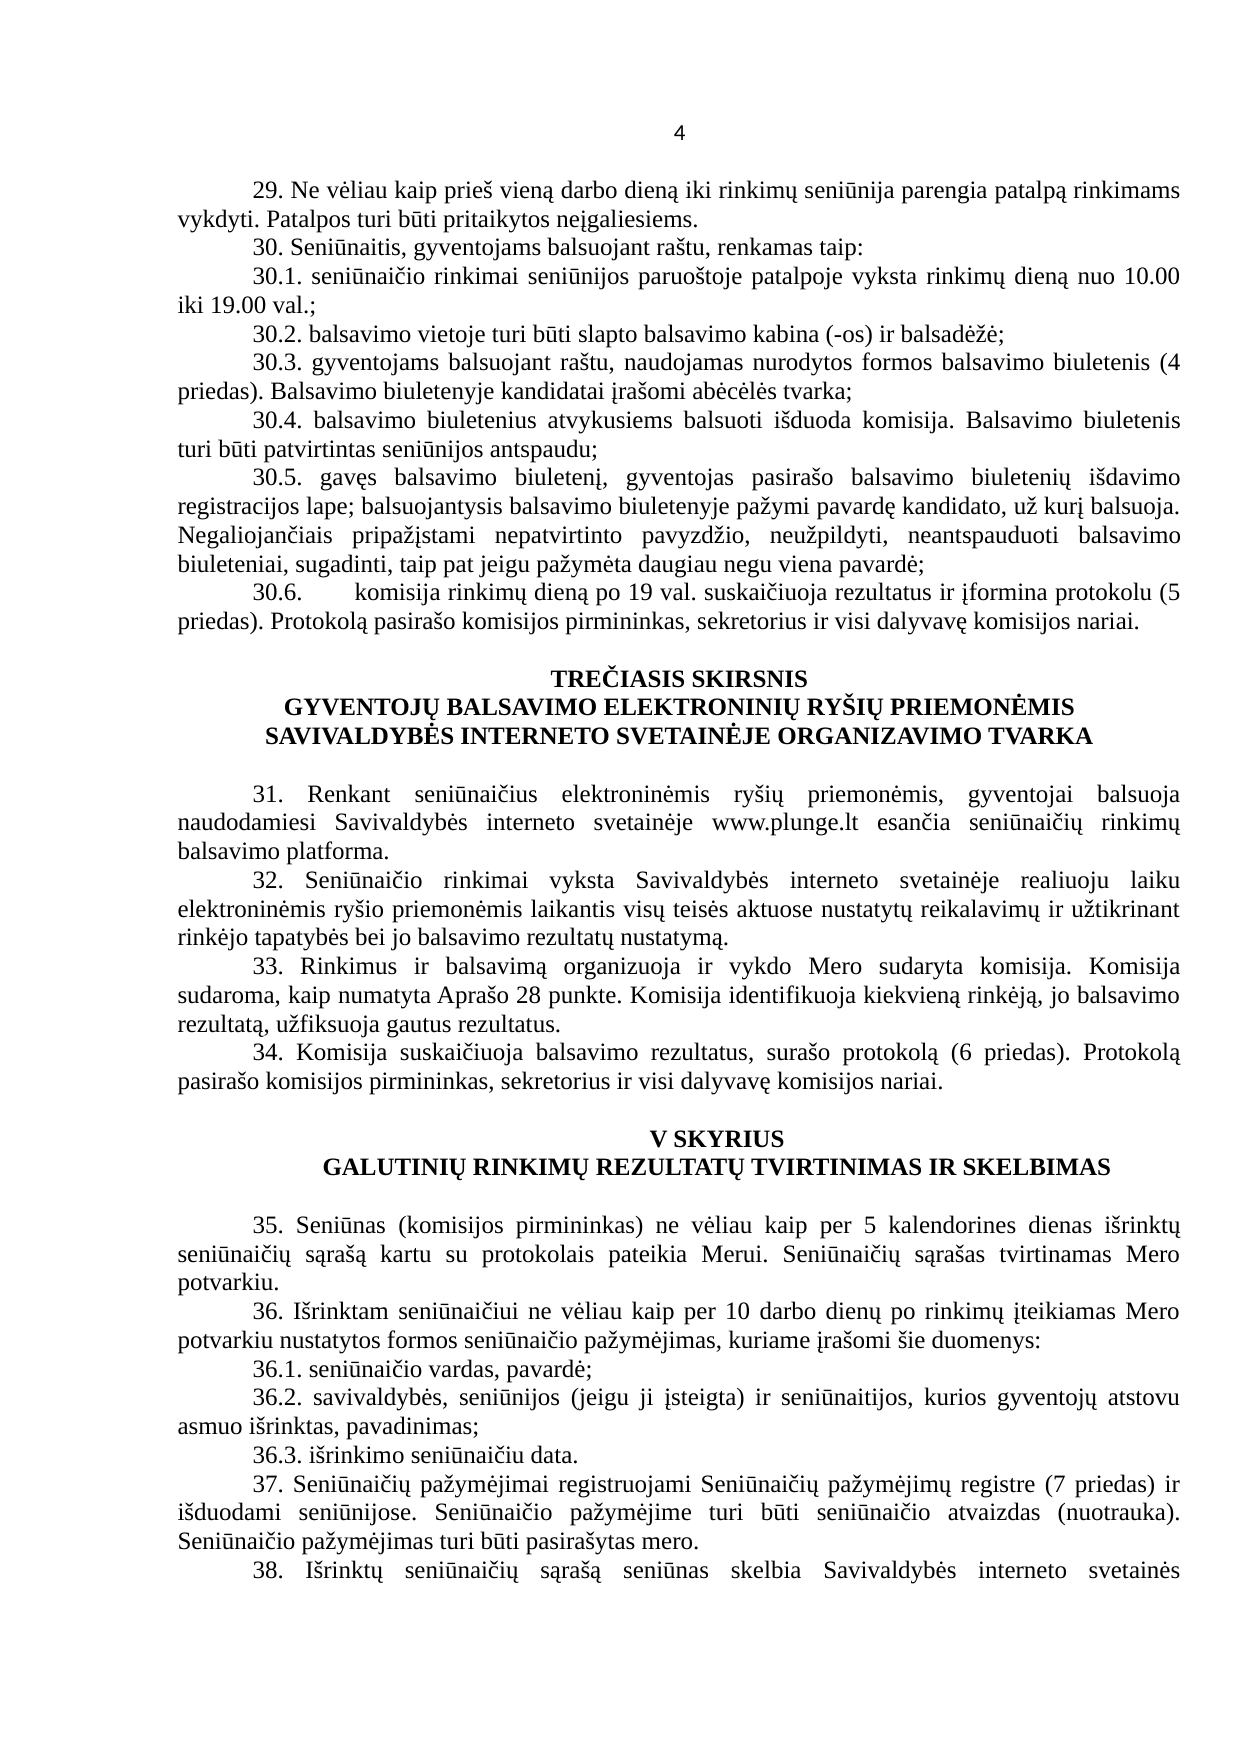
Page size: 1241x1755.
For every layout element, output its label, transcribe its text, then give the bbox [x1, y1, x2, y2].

text 32. Seniūnaičio rinkimai vyksta Savivaldybės interneto svetainėje realiuoju laiku elektroninėmis ryšio priemonėmis laikantis visų teisės aktuose nustatytų reikalavimų ir užtikrinant rinkėjo tapatybės bei jo balsavimo rezultatų nustatymą. [177, 865, 1181, 951]
text 35. Seniūnas (komisijos pirmininkas) ne vėliau kaip per 5 kalendorines dienas išrinktų seniūnaičių sąrašą kartu su protokolais pateikia Merui. Seniūnaičių sąrašas tvirtinamas Mero potvarkiu. [177, 1210, 1181, 1296]
text 31. Renkant seniūnaičius elektroninėmis ryšių priemonėmis, gyventojai balsuoja naudodamiesi Savivaldybės interneto svetainėje www.plunge.lt esančia seniūnaičių rinkimų balsavimo platforma. [177, 779, 1181, 865]
text V SKYRIUS [177, 1124, 1181, 1152]
text GYVENTOJŲ BALSAVIMO ELEKTRONINIŲ RYŠIŲ PRIEMONĖMIS [177, 692, 1181, 721]
text TREČIASIS SKIRSNIS [177, 664, 1181, 692]
text 36.2. savivaldybės, seniūnijos (jeigu ji įsteigta) ir seniūnaitijos, kurios gyventojų atstovu asmuo išrinktas, pavadinimas; [177, 1382, 1181, 1440]
text SAVIVALDYBĖS INTERNETO SVETAINĖJE ORGANIZAVIMO TVARKA [177, 721, 1181, 750]
text 30.1. seniūnaičio rinkimai seniūnijos paruoštoje patalpoje vyksta rinkimų dieną nuo 10.00 iki 19.00 val.; [177, 261, 1181, 319]
text 30.3. gyventojams balsuojant raštu, naudojamas nurodytos formos balsavimo biuletenis (4 priedas). Balsavimo biuletenyje kandidatai įrašomi abėcėlės tvarka; [177, 347, 1181, 405]
text 30.5. gavęs balsavimo biuletenį, gyventojas pasirašo balsavimo biuletenių išdavimo registracijos lape; balsuojantysis balsavimo biuletenyje pažymi pavardę kandidato, už kurį balsuoja. Negaliojančiais pripažįstami nepatvirtinto pavyzdžio, neužpildyti, neantspauduoti balsavimo biuleteniai, sugadinti, taip pat jeigu pažymėta daugiau negu viena pavardė; [177, 462, 1181, 577]
text 29. Ne vėliau kaip prieš vieną darbo dieną iki rinkimų seniūnija parengia patalpą rinkimams vykdyti. Patalpos turi būti pritaikytos neįgaliesiems. [177, 175, 1181, 232]
text 30.2. balsavimo vietoje turi būti slapto balsavimo kabina (-os) ir balsadėžė; [177, 319, 1181, 347]
text 30. Seniūnaitis, gyventojams balsuojant raštu, renkamas taip: [177, 232, 1181, 261]
text 34. Komisija suskaičiuoja balsavimo rezultatus, surašo protokolą (6 priedas). Protokolą pasirašo komisijos pirmininkas, sekretorius ir visi dalyvavę komisijos nariai. [177, 1037, 1181, 1095]
text GALUTINIŲ RINKIMŲ REZULTATŲ TVIRTINIMAS IR SKELBIMAS [177, 1152, 1181, 1181]
text 36. Išrinktam seniūnaičiui ne vėliau kaip per 10 darbo dienų po rinkimų įteikiamas Mero potvarkiu nustatytos formos seniūnaičio pažymėjimas, kuriame įrašomi šie duomenys: [177, 1296, 1181, 1354]
text 33. Rinkimus ir balsavimą organizuoja ir vykdo Mero sudaryta komisija. Komisija sudaroma, kaip numatyta Aprašo 28 punkte. Komisija identifikuoja kiekvieną rinkėją, jo balsavimo rezultatą, užfiksuoja gautus rezultatus. [177, 951, 1181, 1037]
text 37. Seniūnaičių pažymėjimai registruojami Seniūnaičių pažymėjimų registre (7 priedas) ir išduodami seniūnijose. Seniūnaičio pažymėjime turi būti seniūnaičio atvaizdas (nuotrauka). Seniūnaičio pažymėjimas turi būti pasirašytas mero. [177, 1469, 1181, 1555]
text 36.3. išrinkimo seniūnaičiu data. [177, 1440, 1181, 1469]
text 30.6. komisija rinkimų dieną po 19 val. suskaičiuoja rezultatus ir įformina protokolu (5 priedas). Protokolą pasirašo komisijos pirmininkas, sekretorius ir visi dalyvavę komisijos nariai. [177, 577, 1181, 635]
text 38. Išrinktų seniūnaičių sąrašą seniūnas skelbia Savivaldybės interneto svetainės [177, 1555, 1181, 1584]
text 36.1. seniūnaičio vardas, pavardė; [177, 1354, 1181, 1382]
text 30.4. balsavimo biuletenius atvykusiems balsuoti išduoda komisija. Balsavimo biuletenis turi būti patvirtintas seniūnijos antspaudu; [177, 405, 1181, 462]
